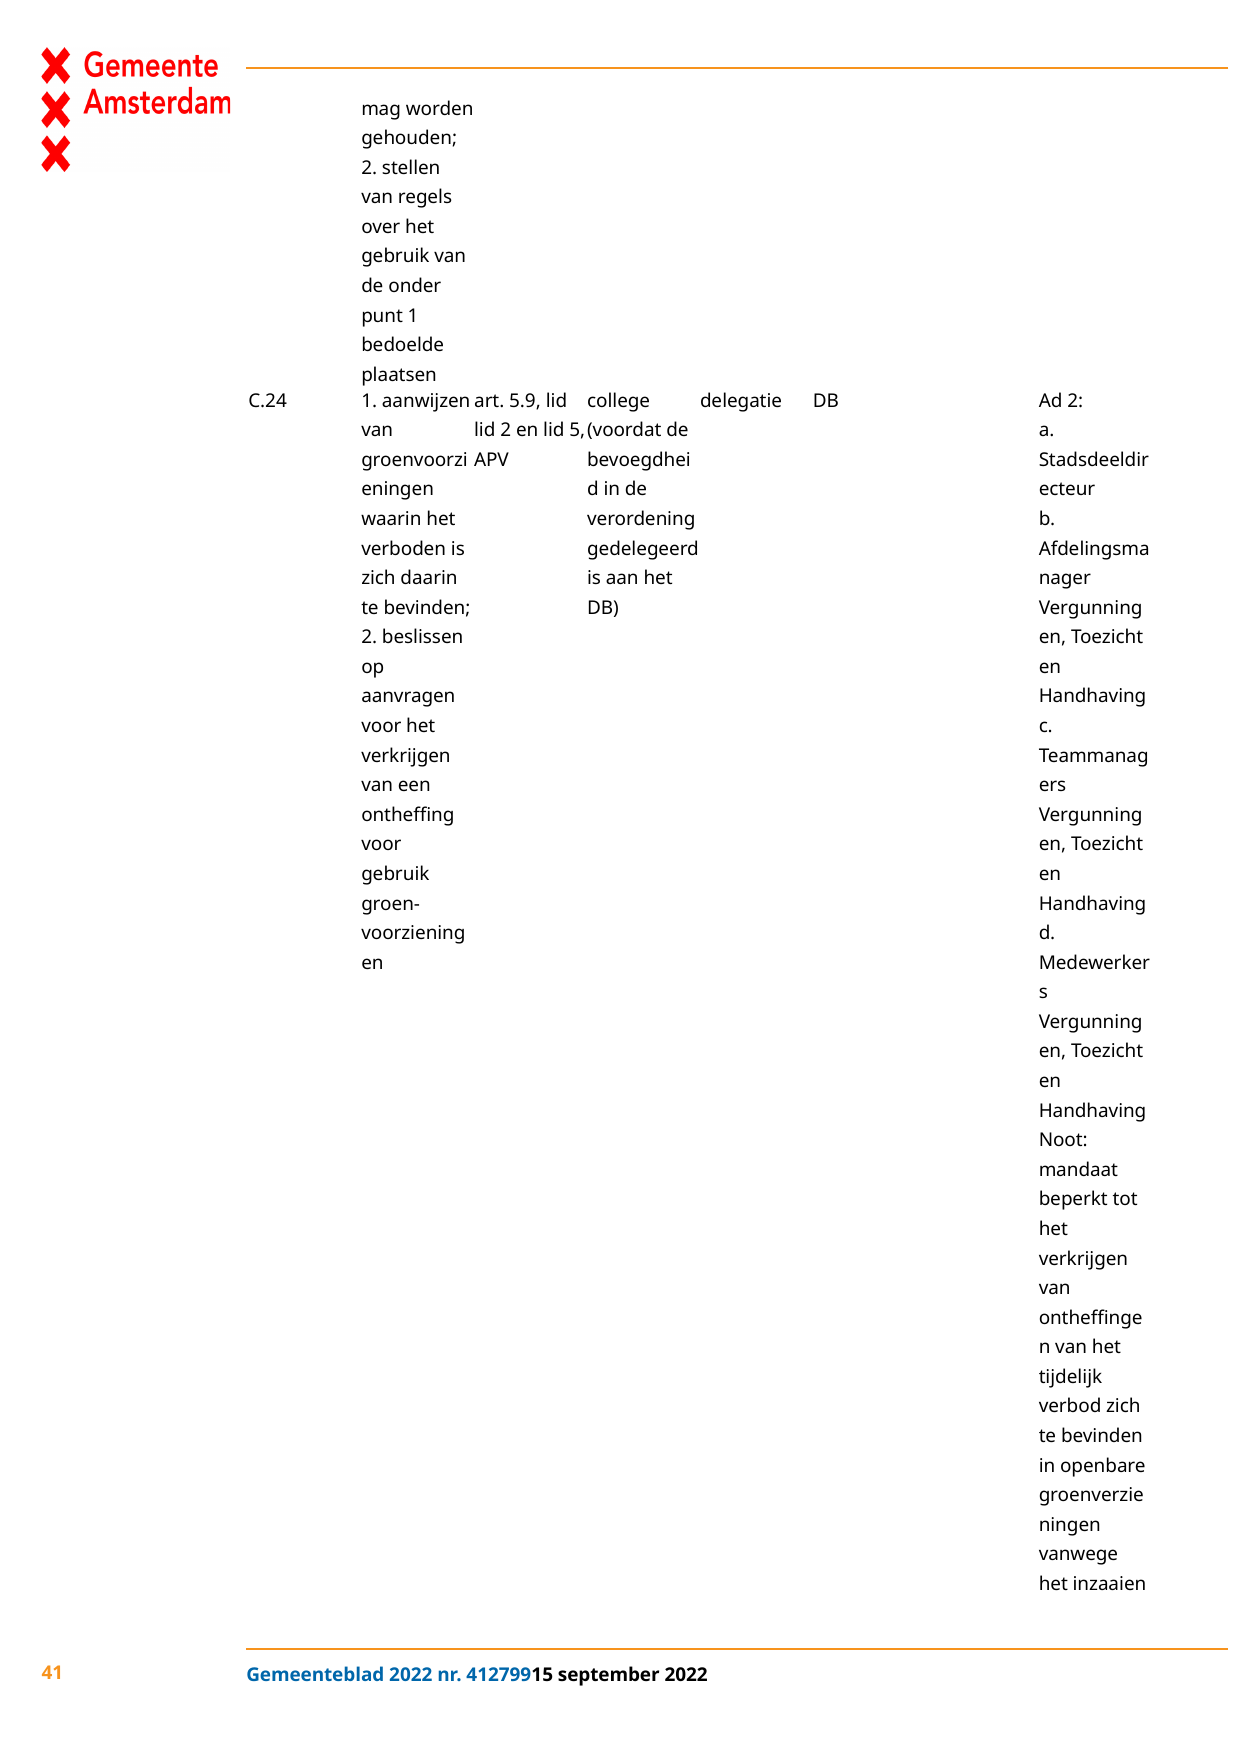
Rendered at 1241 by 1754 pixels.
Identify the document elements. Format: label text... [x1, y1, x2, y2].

table_cell [248, 95, 361, 387]
table_cell [926, 387, 1038, 1596]
table_cell mag worden gehouden; 2. stellen van regels over het gebruik van de onder punt 1 bedoelde plaatsen [361, 95, 474, 387]
table_cell [474, 95, 587, 387]
table_cell [700, 95, 813, 387]
picture [41, 47, 231, 172]
table_cell [926, 95, 1038, 387]
table_cell art. 5.9, lid lid 2 en lid 5, APV [474, 387, 587, 1596]
table_cell DB [813, 387, 926, 1596]
table_cell Ad 2: a. Stadsdeeldirecteur b. Afdelingsmanager Vergunningen, Toezicht en Handhaving c. Teammanagers Vergunningen, Toezicht en Handhaving d. Medewerkers Vergunningen, Toezicht en Handhaving Noot: mandaat beperkt tot het verkrijgen van ontheffingen van het tijdelijk verbod zich te bevinden in openbare groenverzieningen vanwege het inzaaien [1039, 387, 1152, 1596]
table_cell college (voordat de bevoegdheid in de verordening gedelegeerd is aan het DB) [587, 387, 700, 1596]
table_cell delegatie [700, 387, 813, 1596]
table_cell [813, 95, 926, 387]
table_cell [587, 95, 700, 387]
table_cell 1. aanwijzen van groenvoorzieningen waarin het verboden is zich daarin te bevinden; 2. beslissen op aanvragen voor het verkrijgen van een ontheffing voor gebruik groen-voorzieningen [361, 387, 474, 1596]
table_cell [1039, 95, 1152, 387]
table_cell C.24 [248, 387, 361, 1596]
